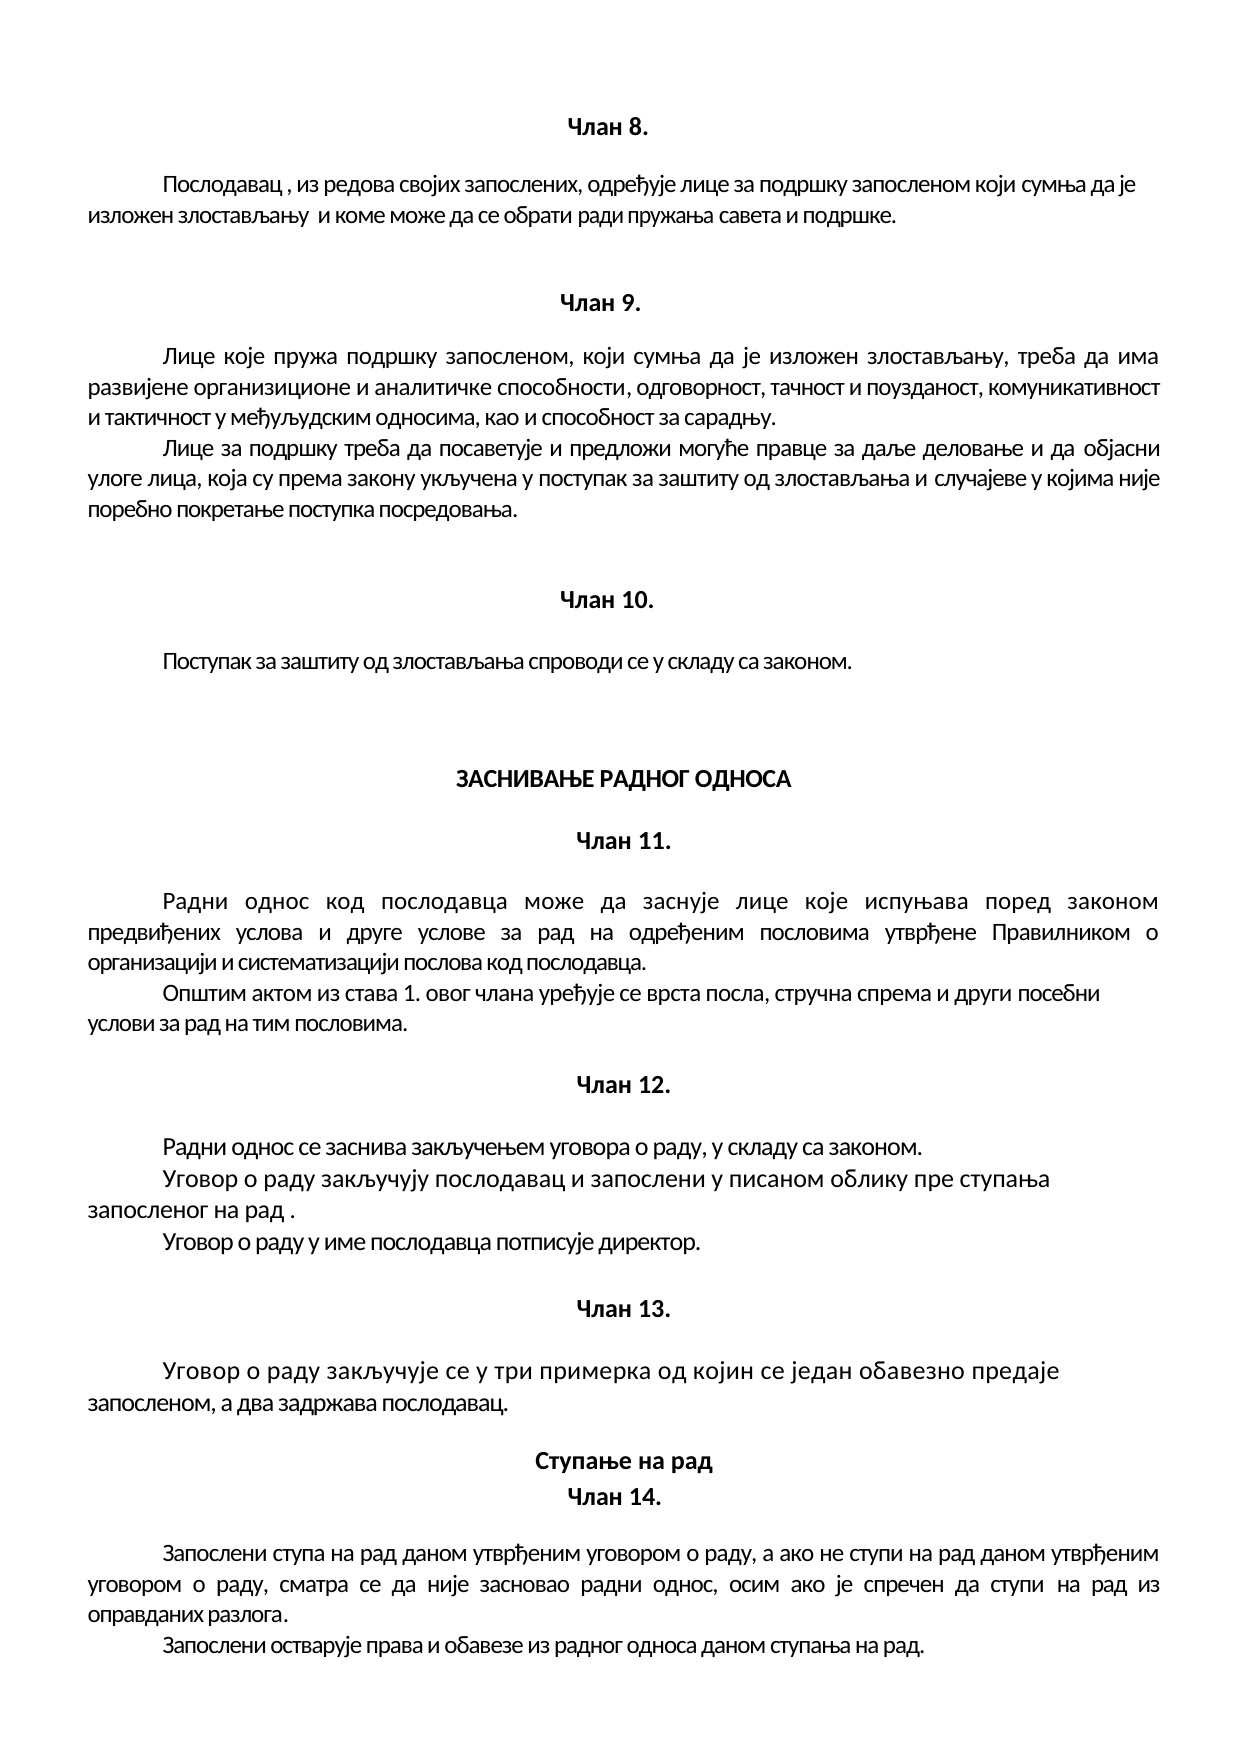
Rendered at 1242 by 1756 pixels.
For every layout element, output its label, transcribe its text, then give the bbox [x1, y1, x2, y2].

text Члан 12. [87, 1068, 1160, 1100]
text Послодавац , из редова својих запослених, одређује лице за подршку запосленом који сумња да је изложен злостављању и коме може да се обрати ради пружања савета и подршке. [87, 168, 1160, 229]
text Запослени ступа на рад даном утврђеним уговором о раду, а ако не ступи на рад даном утврђеним уговором о раду, сматра се да није засновао радни однос, осим ако је спречен да ступи на рад из оправданих разлога. [87, 1538, 1160, 1629]
text Уговор о раду закључује се у три примерка од којин се један обавезно предаје запосленом, а два задржава послодавац. [87, 1354, 1160, 1418]
text Члан 14. [567, 1479, 1160, 1511]
text Члан 8. [567, 110, 1160, 142]
text Лице које пружа подршку запосленом, који сумња да је изложен злостављању, треба да има развијене организиционе и аналитичке способности, одговорност, тачност и поузданост, комуникативност и тактичност у међуљудским односима, као и способност за сарадњу. [87, 340, 1160, 432]
text Уговор о раду закључују послодавац и запослени у писаном облику пре ступања запосленог на рад . [87, 1162, 1160, 1225]
text Члан 13. [87, 1292, 1160, 1324]
text Радни однос код послодавца може да заснује лице које испуњава поред законом предвиђених услова и друге услове за рад на одређеним пословима утврђене Правилником о организацији и систематизацији послова код послодавца. [87, 886, 1160, 977]
text ЗАСНИВАЊЕ РАДНОГ ОДНОСА [87, 762, 1160, 794]
text Лице за подршку треба да посаветује и предложи могуће правце за даље деловање и да објасни улоге лица, која су према закону укључена у поступак за заштиту од злостављања и случајеве у којима није поребно покретање поступка посредовања. [87, 432, 1160, 523]
text Уговор о раду у име послодавца потписује директор. [162, 1225, 1160, 1257]
text Запослени остварује права и обавезе из радног односа даном ступања на рад. [162, 1629, 1160, 1660]
text Поступак за заштиту од злостављања спроводи се у складу са законом. [162, 645, 1160, 676]
text Члан 10. [560, 583, 1160, 615]
text Члан 11. [87, 824, 1160, 856]
text Радни однос се заснива закључењем уговора о раду, у складу са законом. [162, 1130, 1160, 1162]
text Општим актом из става 1. овог члана уређује се врста посла, стручна спрема и други посебни услови за рад на тим пословима. [87, 977, 1160, 1038]
text Члан 9. [560, 286, 1160, 318]
text Ступање на рад [87, 1444, 1160, 1476]
